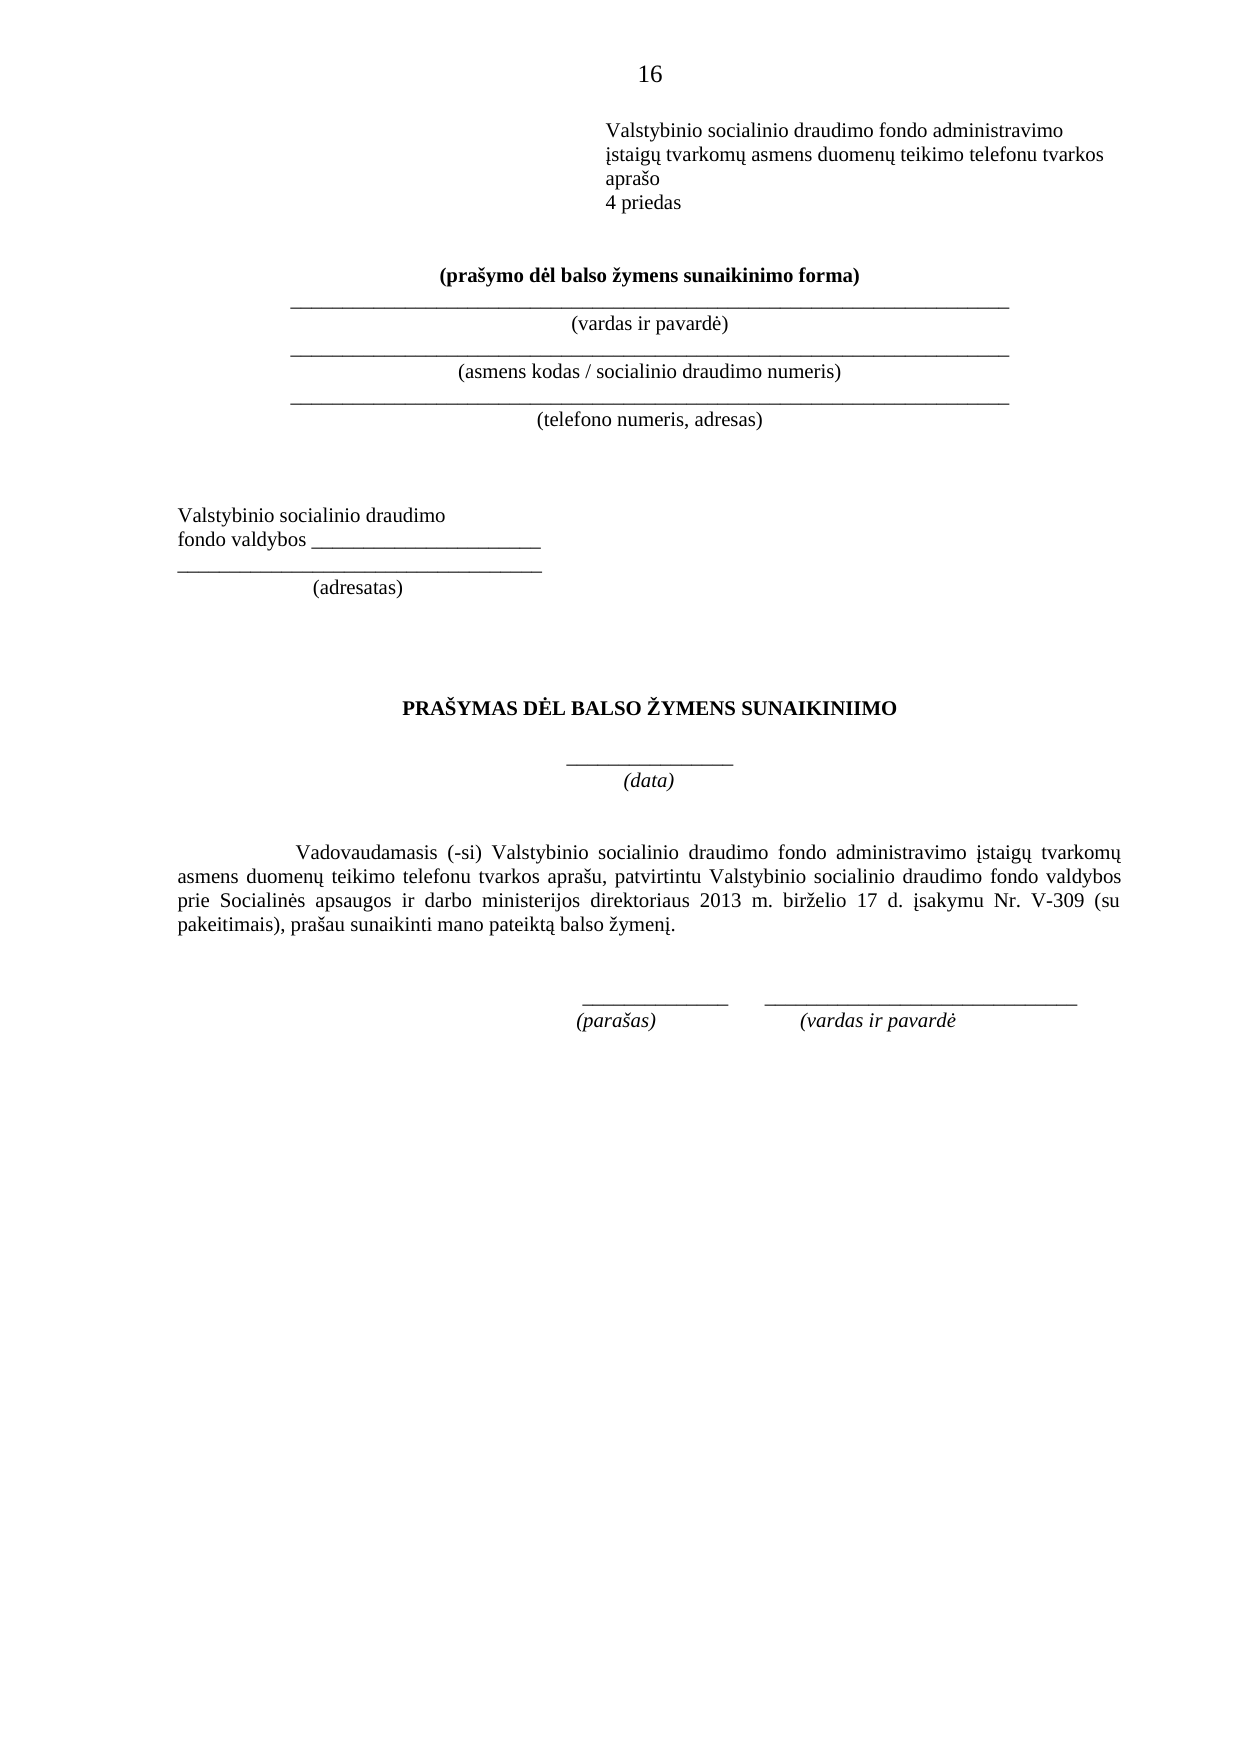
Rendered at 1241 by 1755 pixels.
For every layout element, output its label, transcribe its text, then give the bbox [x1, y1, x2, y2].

text (adresatas) [177, 575, 1122, 599]
text Vadovaudamasis (-si) Valstybinio socialinio draudimo fondo administravimo įstaigų tvarkomų asmens duomenų teikimo telefonu tvarkos aprašu, patvirtintu Valstybinio socialinio draudimo fondo valdybos prie Socialinės apsaugos ir darbo ministerijos direktoriaus 2013 m. birželio 17 d. įsakymu Nr. V-309 (su pakeitimais), prašau sunaikinti mano pateiktą balso žymenį. [177, 840, 1122, 936]
text PRAŠYMAS DĖL BALSO ŽYMENS SUNAIKINIIMO [177, 696, 1122, 720]
text (prašymo dėl balso žymens sunaikinimo forma) [177, 262, 1122, 287]
text ________________ [177, 744, 1122, 768]
text Valstybinio socialinio draudimo fondo administravimo įstaigų tvarkomų asmens duomenų teikimo telefonu tvarkos aprašo [605, 118, 1122, 190]
text (vardas ir pavardė) [177, 311, 1122, 335]
text (data) [177, 768, 1122, 792]
text ______________ ______________________________ [582, 984, 1122, 1008]
text (parašas) (vardas ir pavardė [576, 1008, 1122, 1032]
text _____________________________________________________________________ [177, 383, 1122, 407]
text fondo valdybos ______________________ [177, 527, 1122, 551]
text _____________________________________________________________________ [177, 287, 1122, 311]
text 4 priedas [605, 190, 1122, 214]
text (asmens kodas / socialinio draudimo numeris) [177, 359, 1122, 383]
text ___________________________________ [177, 551, 1122, 575]
text (telefono numeris, adresas) [177, 407, 1122, 431]
text _____________________________________________________________________ [177, 335, 1122, 359]
text Valstybinio socialinio draudimo [177, 503, 1122, 527]
